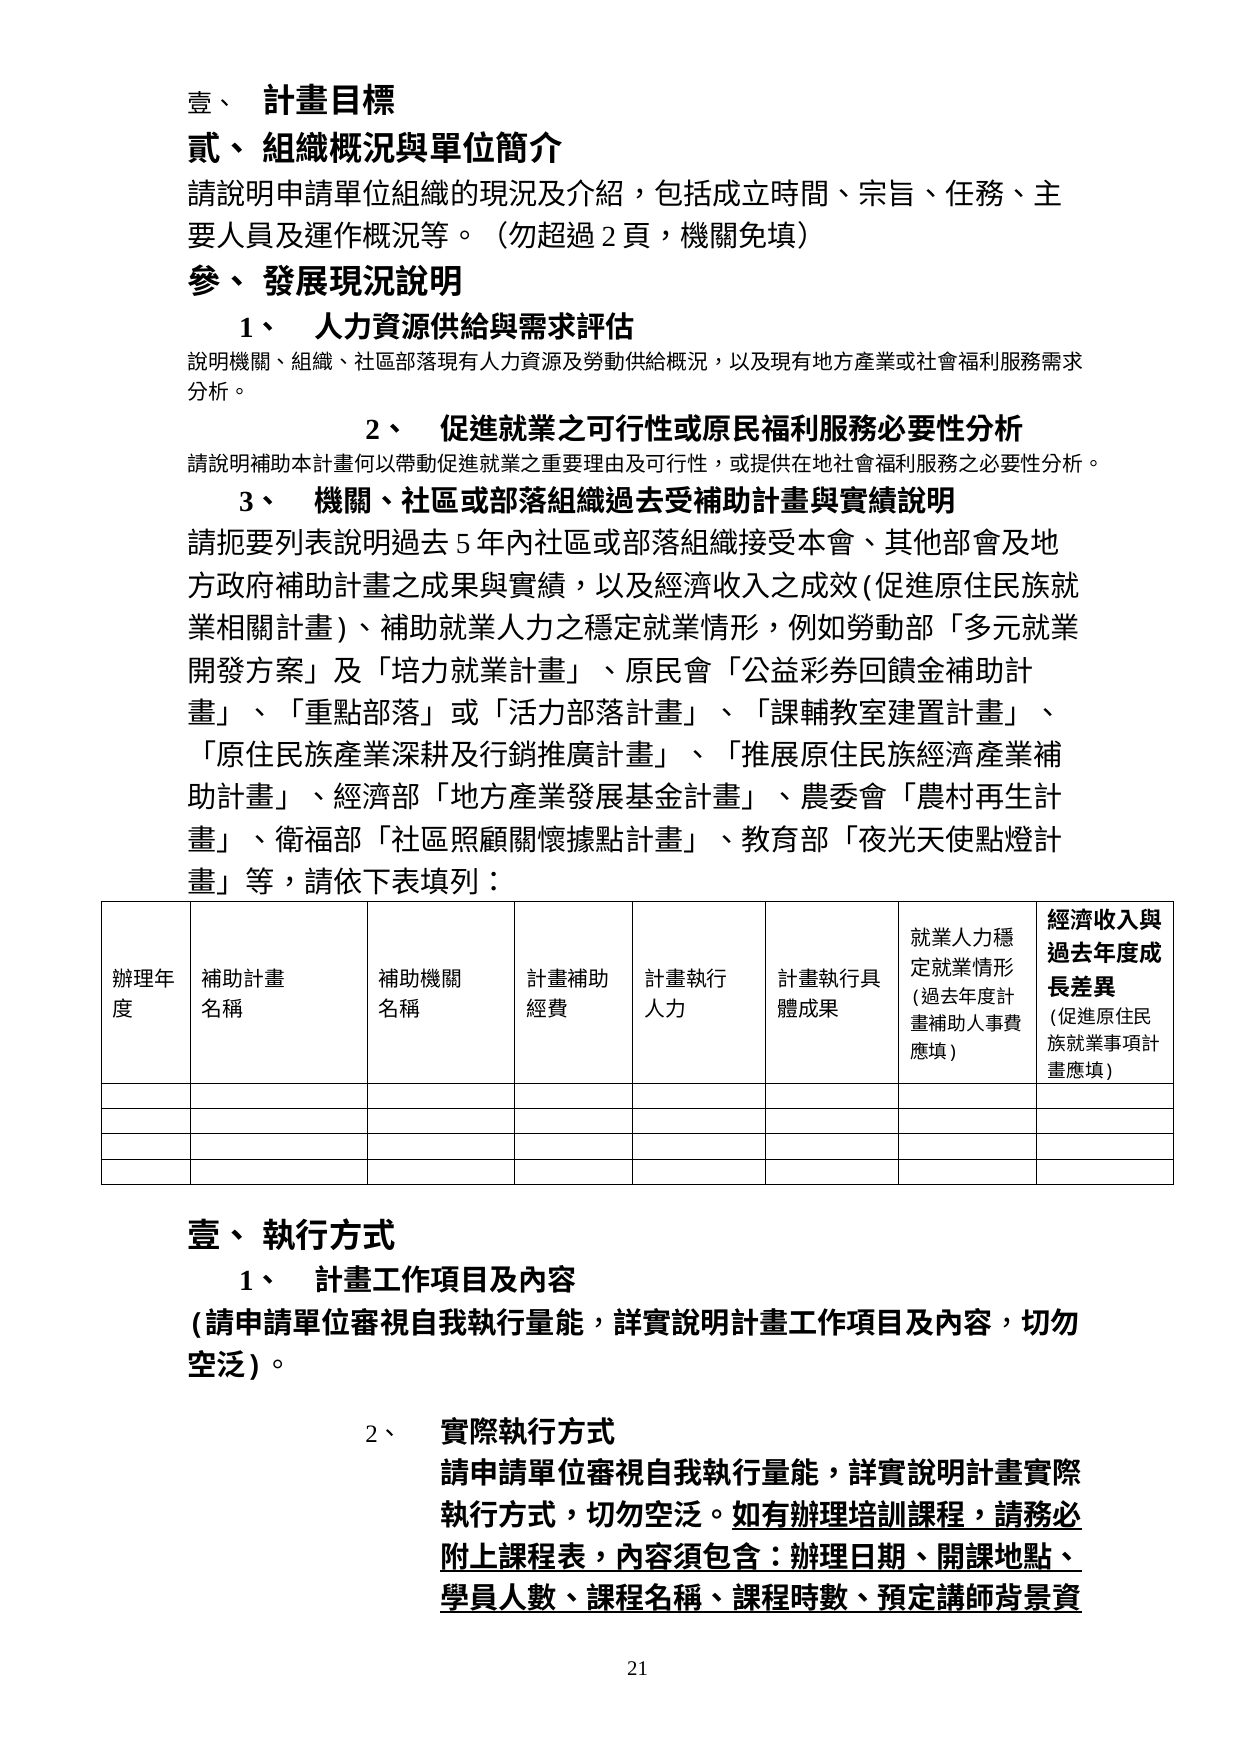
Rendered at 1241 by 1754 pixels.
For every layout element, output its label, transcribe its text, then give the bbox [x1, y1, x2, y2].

list 機關、社區或部落組織過去受補助計畫與實績說明 [239, 478, 1087, 520]
table_cell [368, 1084, 514, 1108]
list 促進就業之可行性或原民福利服務必要性分析 [365, 406, 1087, 447]
table_cell [766, 1160, 898, 1183]
table_header 辦理年度 [102, 902, 190, 1083]
table_cell [102, 1084, 190, 1108]
table_header 補助計畫 名稱 [191, 902, 367, 1083]
table_header 計畫執行 人力 [633, 902, 765, 1083]
list 計畫目標 [187, 74, 1087, 122]
table_cell [515, 1109, 632, 1133]
table_cell [191, 1109, 367, 1133]
table_cell [515, 1084, 632, 1108]
table_cell [102, 1134, 190, 1158]
table_cell [766, 1109, 898, 1133]
table_cell [1037, 1160, 1173, 1183]
table_cell [515, 1160, 632, 1183]
list 人力資源供給與需求評估 [239, 303, 1087, 345]
table_cell [766, 1134, 898, 1158]
list 實際執行方式 請申請單位審視自我執行量能，詳實說明計畫實際執行方式，切勿空泛。如有辦理培訓課程，請務必附上課程表，內容須包含：辦理日期、開課地點、學員人數、課程名稱、課程時數、預定講師背景資 [365, 1409, 1087, 1617]
table_cell [515, 1134, 632, 1158]
table_cell [633, 1084, 765, 1108]
text 請說明補助本計畫何以帶動促進就業之重要理由及可行性，或提供在地社會福利服務之必要性分析。 [187, 447, 1087, 478]
text 請說明申請單位組織的現況及介紹，包括成立時間、宗旨、任務、主要人員及運作概況等。（勿超過2頁，機關免填） [187, 170, 1087, 255]
table_cell [191, 1084, 367, 1108]
list 組織概況與單位簡介 [187, 122, 1087, 170]
text (請申請單位審視自我執行量能，詳實說明計畫工作項目及內容，切勿空泛)。 [187, 1299, 1087, 1384]
table_cell [1037, 1084, 1173, 1108]
table_header 經濟收入與過去年度成長差異 (促進原住民族就業事項計畫應填) [1037, 902, 1173, 1083]
text 說明機關、組織、社區部落現有人力資源及勞動供給概況，以及現有地方產業或社會福利服務需求分析。 [187, 345, 1087, 406]
table_header 計畫執行具體成果 [766, 902, 898, 1083]
table_cell [1037, 1109, 1173, 1133]
text 請扼要列表說明過去5年內社區或部落組織接受本會、其他部會及地方政府補助計畫之成果與實績，以及經濟收入之成效(促進原住民族就業相關計畫)、補助就業人力之穩定就業情形，例如勞動部「多元就業開發方案」及「培力就業計畫」、原民會「公益彩券回饋金補助計畫」、「重點部落」或「活力部落計畫」、「課輔教室建置計畫」、「原住民族產業深耕及行銷推廣計畫」、「推展原住民族經濟產業補助計畫」、經濟部「地方產業發展基金計畫」、農委會「農村再生計畫」、衛福部「社區照顧關懷據點計畫」、教育部「夜光天使點燈計畫」等，請依下表填列： [187, 520, 1087, 901]
table_header 補助機關 名稱 [368, 902, 514, 1083]
table_cell [633, 1109, 765, 1133]
table_cell [633, 1160, 765, 1183]
table_cell [899, 1109, 1036, 1133]
table_cell [102, 1109, 190, 1133]
table_cell [1037, 1134, 1173, 1158]
table_header 計畫補助經費 [515, 902, 632, 1083]
table_cell [191, 1160, 367, 1183]
table_cell [368, 1134, 514, 1158]
list 執行方式 [187, 1209, 1087, 1257]
table_cell [899, 1134, 1036, 1158]
table_cell [368, 1109, 514, 1133]
table_cell [191, 1134, 367, 1158]
list 計畫工作項目及內容 [239, 1257, 1087, 1299]
table_header 就業人力穩定就業情形 (過去年度計畫補助人事費應填) [899, 902, 1036, 1083]
table_cell [368, 1160, 514, 1183]
table_cell [899, 1160, 1036, 1183]
table_cell [899, 1084, 1036, 1108]
table_cell [633, 1134, 765, 1158]
table_cell [766, 1084, 898, 1108]
list 發展現況說明 [187, 255, 1087, 303]
table_cell [102, 1160, 190, 1183]
